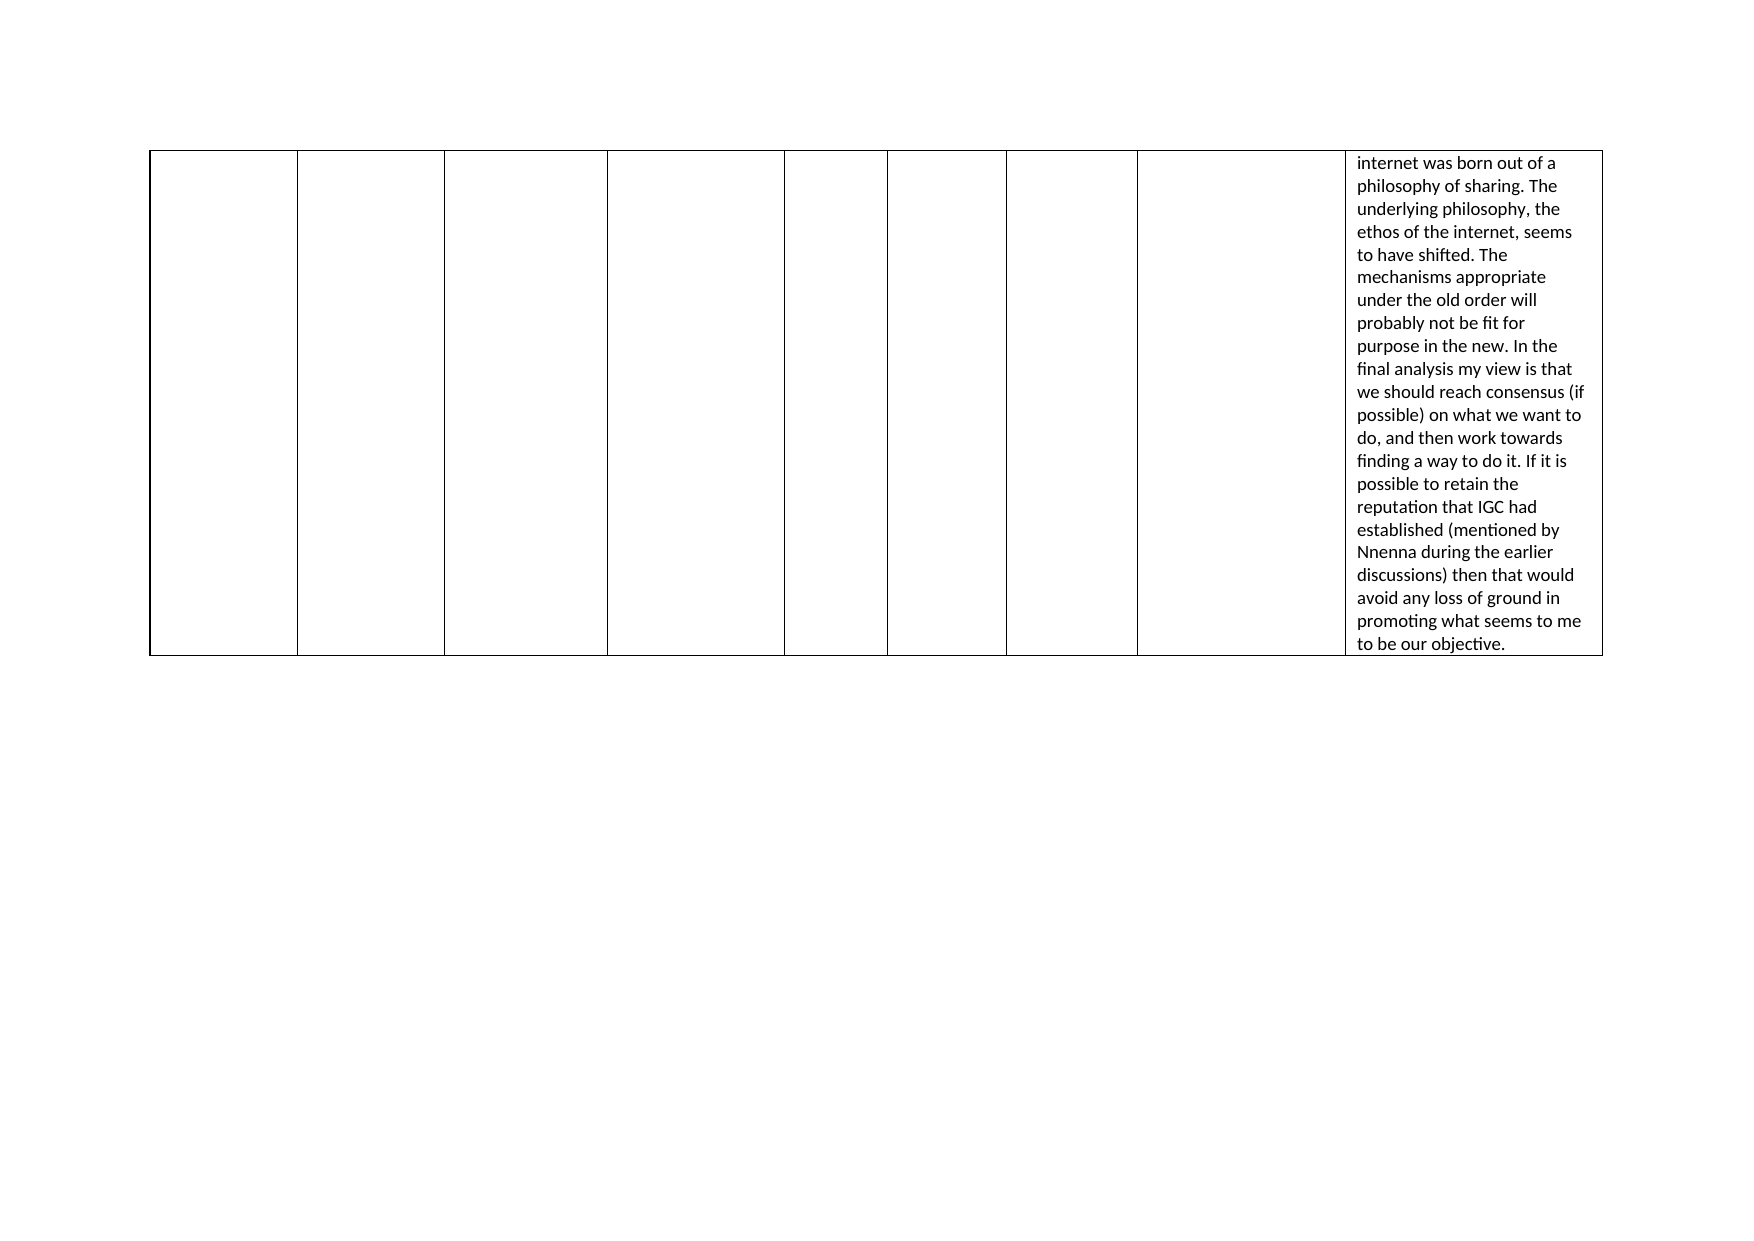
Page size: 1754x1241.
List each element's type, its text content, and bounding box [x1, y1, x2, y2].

table_cell [151, 151, 297, 655]
table_cell [1138, 151, 1345, 655]
table_cell [785, 151, 887, 655]
table_cell [888, 151, 1006, 655]
table_cell internet was born out of a philosophy of sharing. The underlying philosophy, the ethos of the internet, seems to have shifted. The mechanisms appropriate under the old order will probably not be fit for purpose in the new. In the final analysis my view is that we should reach consensus (if possible) on what we want to do, and then work towards finding a way to do it. If it is possible to retain the reputation that IGC had established (mentioned by Nnenna during the earlier discussions) then that would avoid any loss of ground in promoting what seems to me to be our objective. [1346, 151, 1602, 655]
table_cell [298, 151, 444, 655]
table_cell [1007, 151, 1137, 655]
table_cell [445, 151, 607, 655]
table_cell [608, 151, 784, 655]
